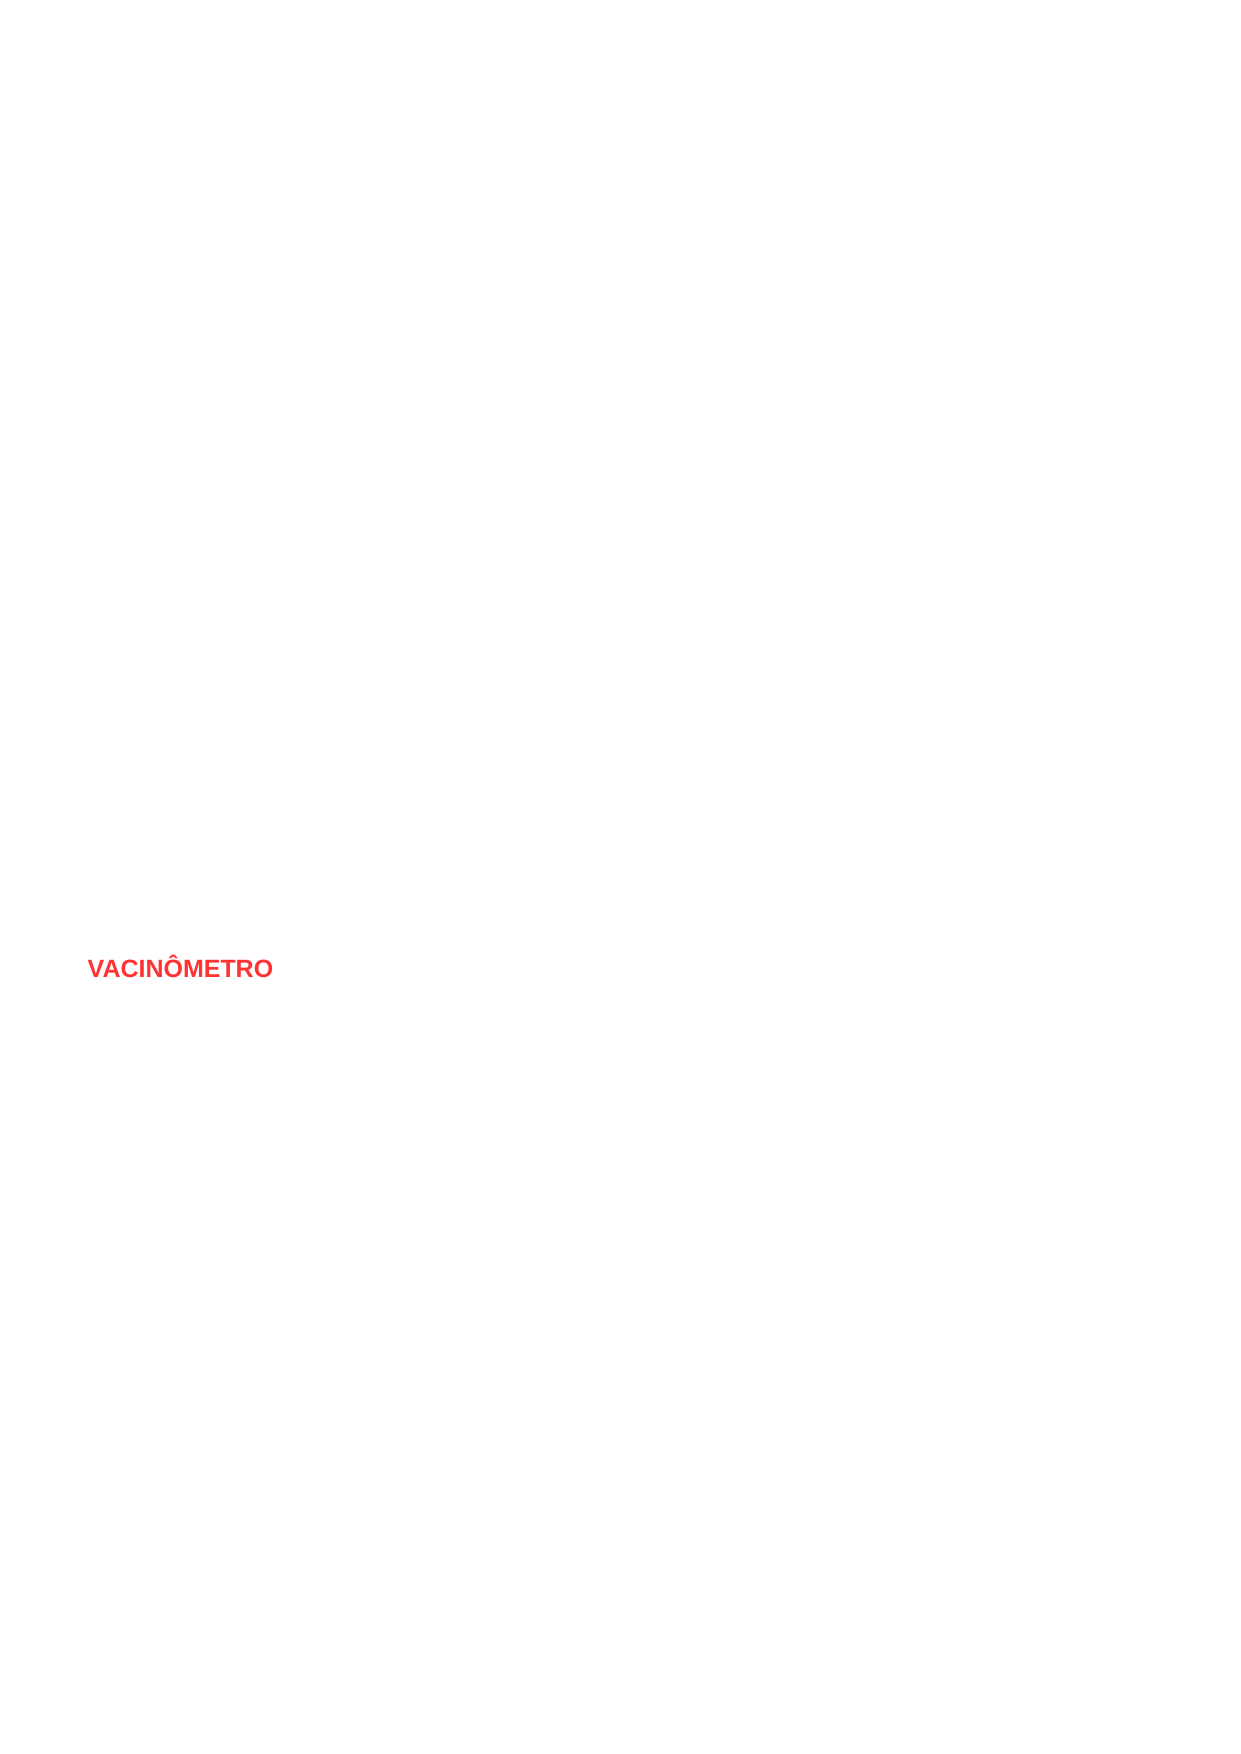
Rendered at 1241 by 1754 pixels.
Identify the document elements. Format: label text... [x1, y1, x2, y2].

text VACINÔMETRO [87, 954, 1123, 982]
